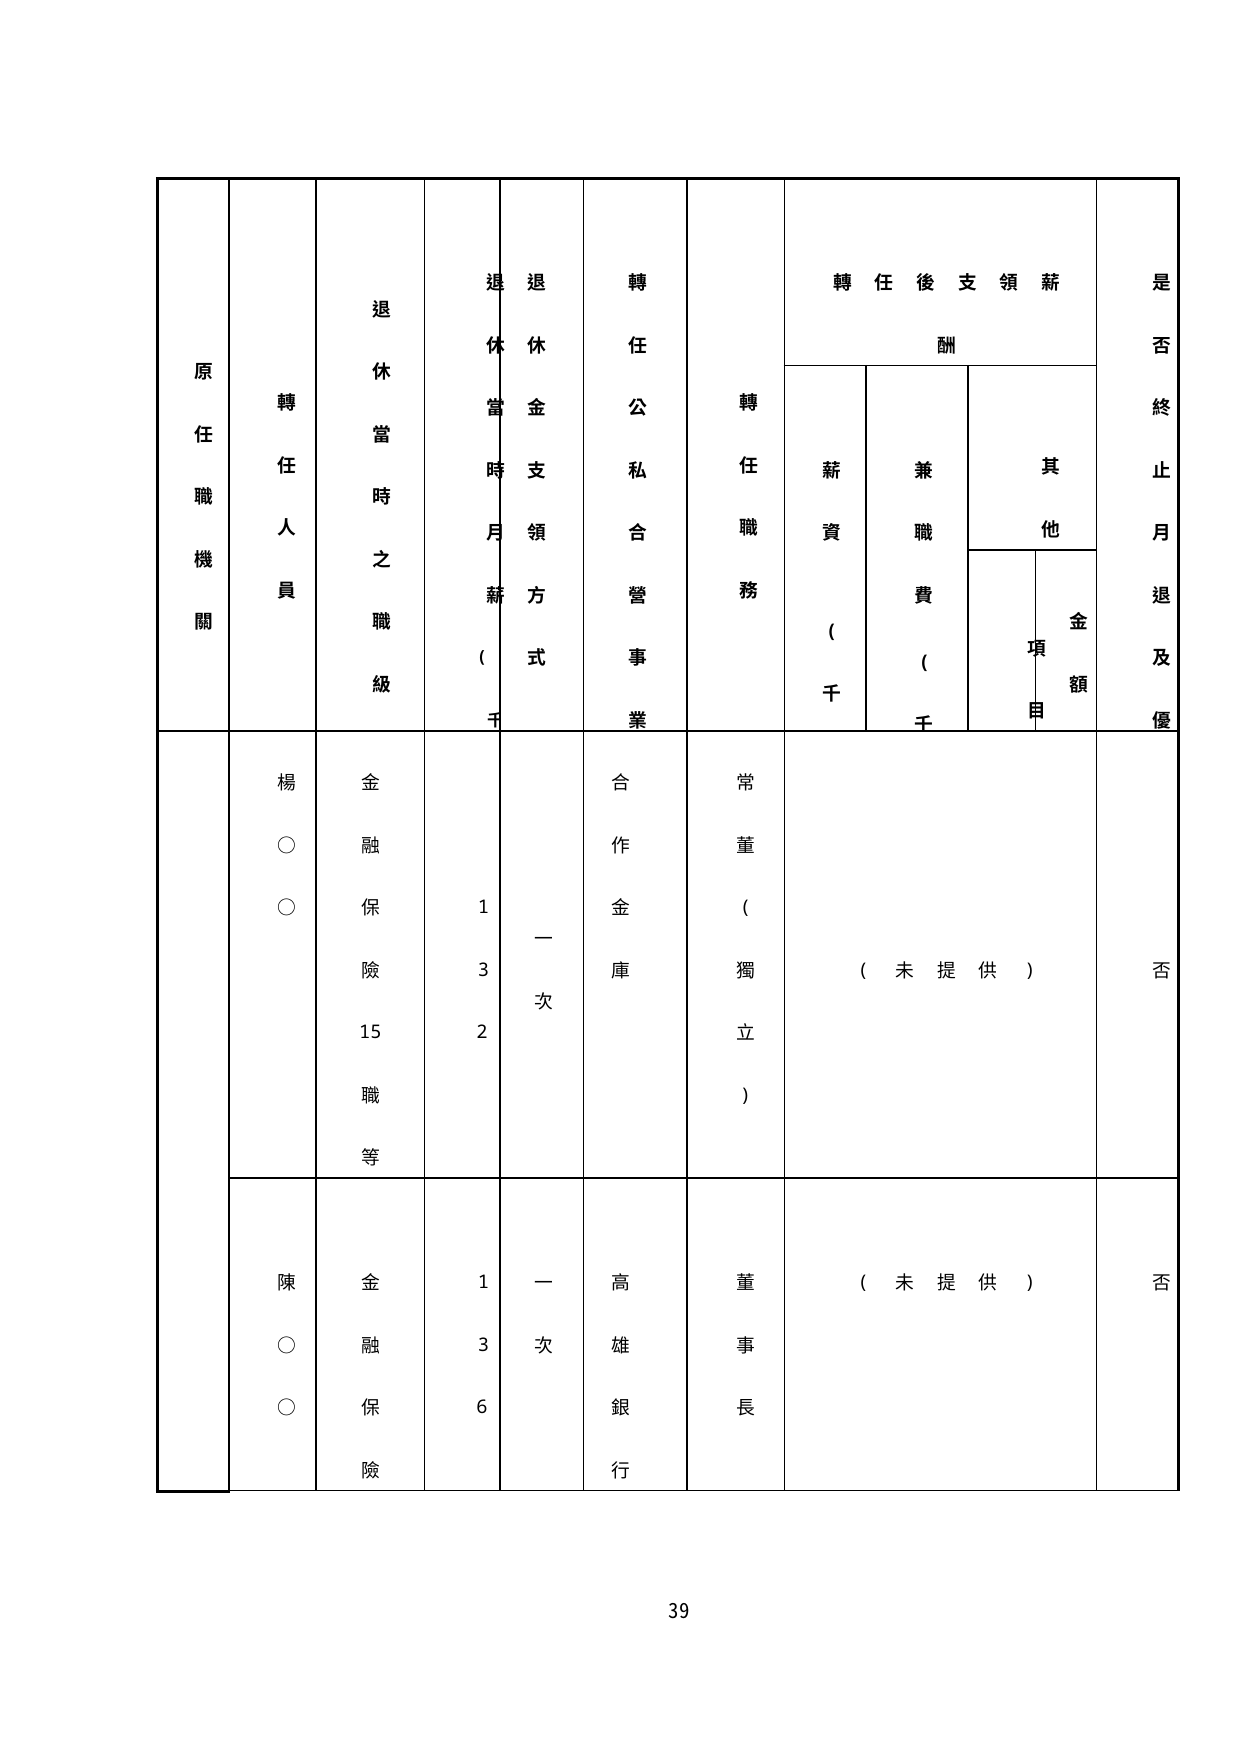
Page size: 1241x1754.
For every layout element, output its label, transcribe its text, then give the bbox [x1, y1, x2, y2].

table_header 轉任公私合營事業名稱 [584, 180, 686, 730]
table_header 轉任人員 [230, 180, 315, 730]
table_header 退休當時月薪 (千元) [425, 180, 499, 730]
table_cell 一次 [501, 1179, 583, 1490]
table_cell 項目 [969, 551, 1035, 730]
table_cell 一次 [501, 732, 583, 1177]
table_cell 董事長 [688, 1179, 784, 1490]
table_header 原任職機關 [159, 180, 228, 730]
table_header 退休金支領方式 [501, 180, 583, 730]
table_cell 132 [425, 732, 499, 1177]
table_cell 兼職費 (千元/月) [867, 366, 967, 730]
table_cell 136 [425, 1179, 499, 1490]
table_cell (未提供) [785, 1179, 1096, 1490]
table_cell 薪資 (千元/月) [785, 366, 865, 730]
table_cell 否 [1097, 1179, 1177, 1490]
table_header 退休當時之職級 [317, 180, 424, 730]
table_cell 金融保險15職等 [317, 732, 424, 1177]
table_cell 高雄銀行 [584, 1179, 686, 1490]
table_cell 楊○○ [230, 732, 315, 1177]
table_cell (未提供) [785, 732, 1096, 1177]
table_header 轉任職務 [688, 180, 784, 730]
table_cell 其他 [969, 366, 1096, 549]
table_cell 常董 (獨立) [688, 732, 784, 1177]
table_cell 合作金庫 [584, 732, 686, 1177]
table_cell 金融保險 [317, 1179, 424, 1490]
table_cell [159, 732, 228, 1490]
table_cell 金額 [1036, 551, 1096, 730]
table_cell 陳○○ [230, 1179, 315, 1490]
table_header 轉任後支領薪酬 [785, 180, 1096, 365]
table_header 是否終止月退及優惠存款 [1097, 180, 1177, 730]
table_cell 否 [1097, 732, 1177, 1177]
